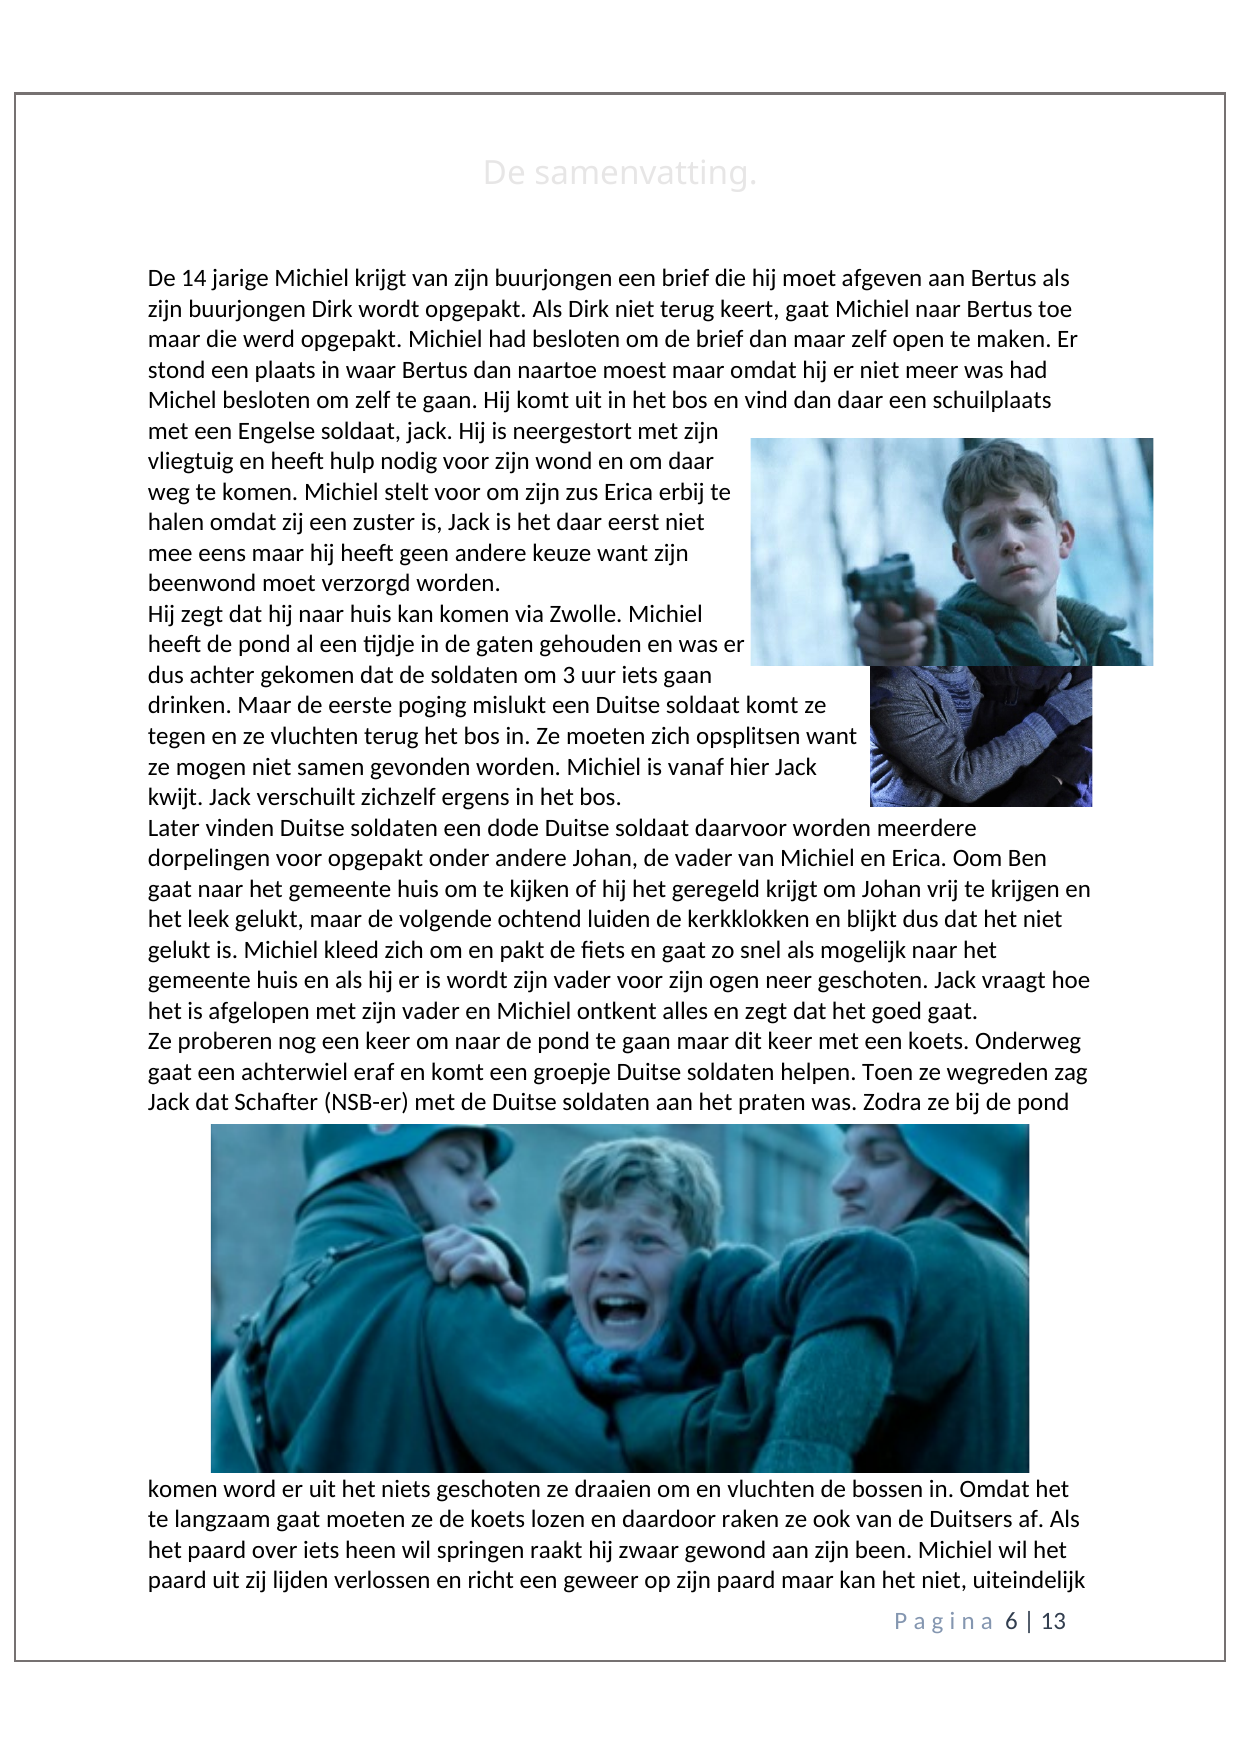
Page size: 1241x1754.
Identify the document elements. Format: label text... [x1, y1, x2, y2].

text De 14 jarige Michiel krijgt van zijn buurjongen een brief die hij moet afgeven aan Bertus als zijn buurjongen Dirk wordt opgepakt. Als Dirk niet terug keert, gaat Michiel naar Bertus toe maar die werd opgepakt. Michiel had besloten om de brief dan maar zelf open te maken. Er stond een plaats in waar Bertus dan naartoe moest maar omdat hij er niet meer was had Michel besloten om zelf te gaan. Hij komt uit in het bos en vind dan daar een schuilplaats met een Engelse soldaat, jack. Hij is neergestort met zijn vliegtuig en heeft hulp nodig voor zijn wond en om daar weg te komen. Michiel stelt voor om zijn zus Erica erbij te halen omdat zij een zuster is, Jack is het daar eerst niet mee eens maar hij heeft geen andere keuze want zijn beenwond moet verzorgd worden. Hij zegt dat hij naar huis kan komen via Zwolle. Michiel heeft de pond al een tijdje in de gaten gehouden en was er dus achter gekomen dat de soldaten om 3 uur iets gaan drinken. Maar de eerste poging mislukt een Duitse soldaat komt ze tegen en ze vluchten terug het bos in. Ze moeten zich opsplitsen want ze mogen niet samen gevonden worden. Michiel is vanaf hier Jack kwijt. Jack verschuilt zichzelf ergens in het bos. Later vinden Duitse soldaten een dode Duitse soldaat daarvoor worden meerdere dorpelingen voor opgepakt onder andere Johan, de vader van Michiel en Erica. Oom Ben gaat naar het gemeente huis om te kijken of hij het geregeld krijgt om Johan vrij te krijgen en het leek gelukt, maar de volgende ochtend luiden de kerkklokken en blijkt dus dat het niet gelukt is. Michiel kleed zich om en pakt de fiets en gaat zo snel als mogelijk naar het gemeente huis en als hij er is wordt zijn vader voor zijn ogen neer geschoten. Jack vraagt hoe het is afgelopen met zijn vader en Michiel ontkent alles en zegt dat het goed gaat. Ze proberen nog een keer om naar de pond te gaan maar dit keer met een koets. Onderweg gaat een achterwiel eraf en komt een groepje Duitse soldaten helpen. Toen ze wegreden zag Jack dat Schafter (NSB-er) met de Duitse soldaten aan het praten was. Zodra ze bij de pond komen word er uit het niets geschoten ze draaien om en vluchten de bossen in. Omdat het te langzaam gaat moeten ze de koets lozen en daardoor raken ze ook van de Duitsers af. Als het paard over iets heen wil springen raakt hij zwaar gewond aan zijn been. Michiel wil het paard uit zij lijden verlossen en richt een geweer op zijn paard maar kan het niet, uiteindelijk [148, 262, 1093, 1595]
subtitle De samenvatting. [148, 149, 1093, 194]
